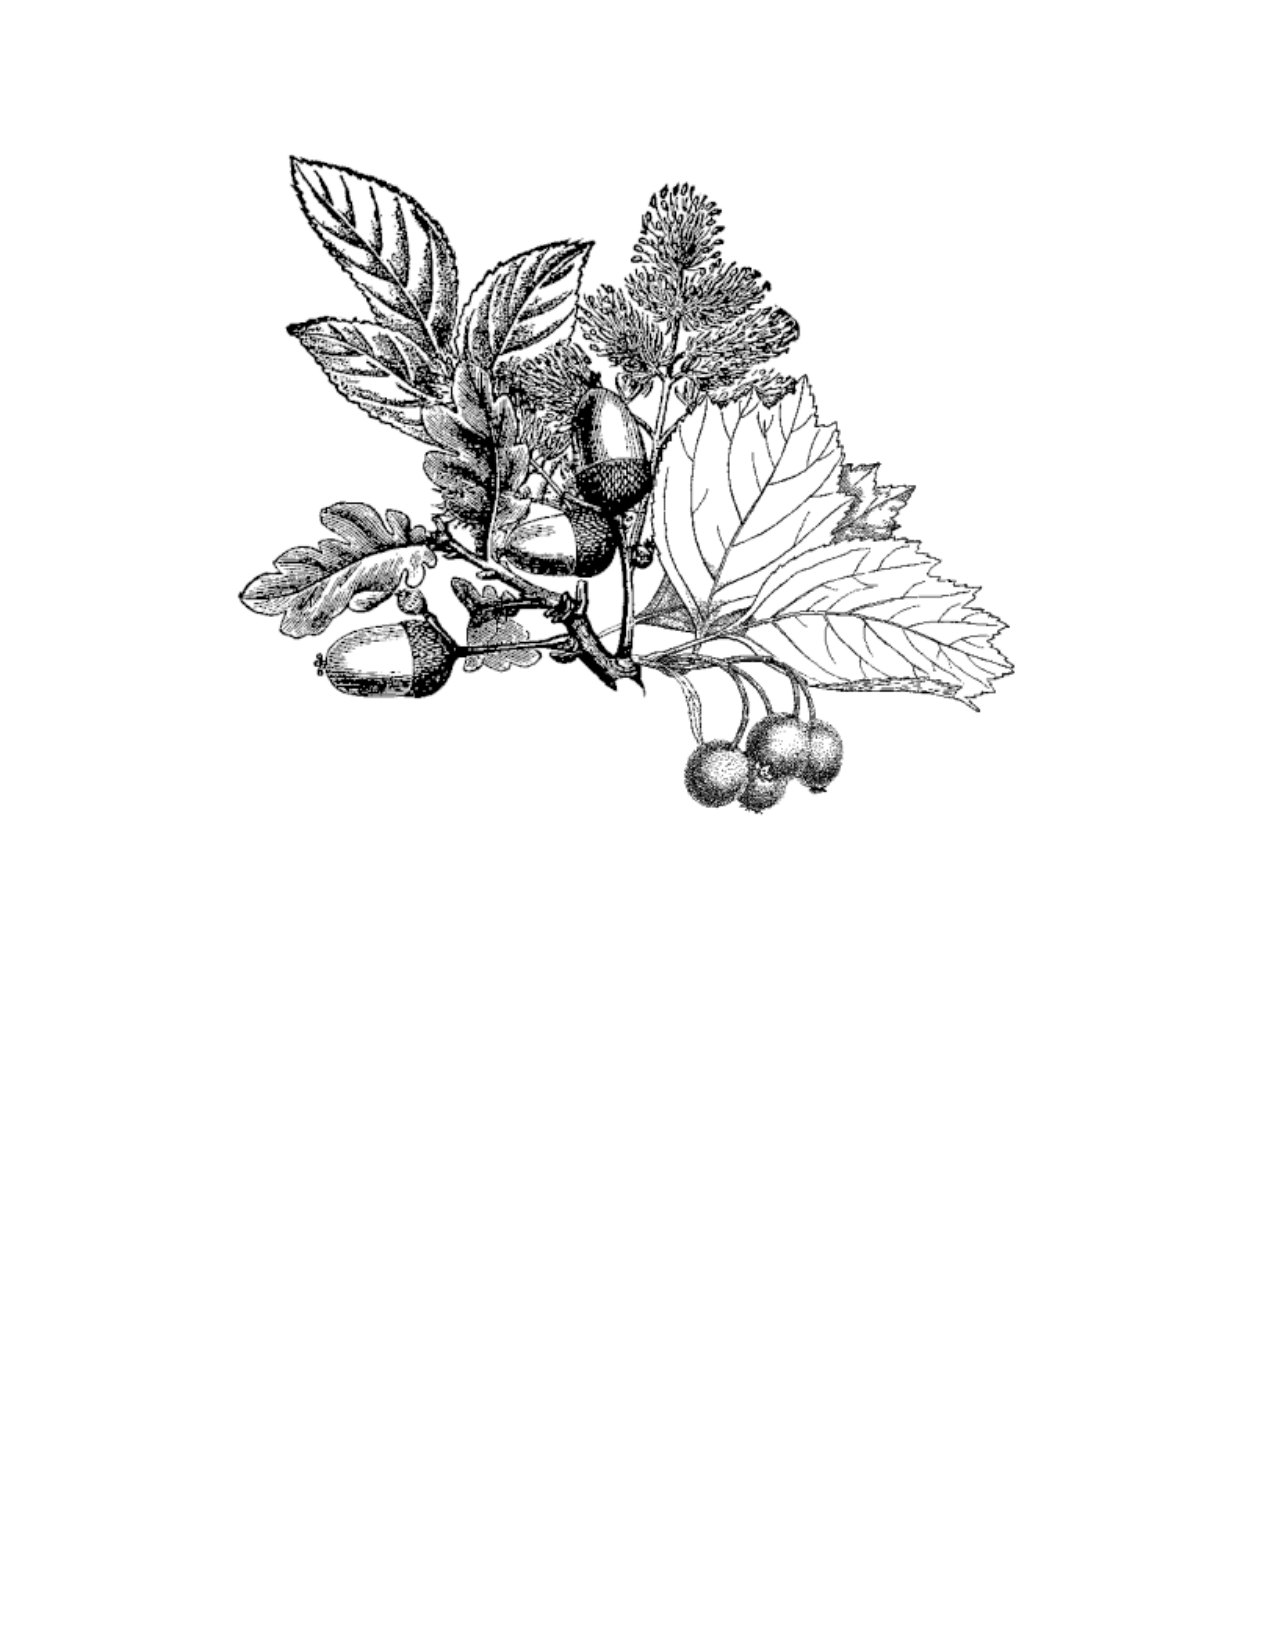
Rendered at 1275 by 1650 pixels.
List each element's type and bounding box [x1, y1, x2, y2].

picture [232, 150, 1021, 822]
